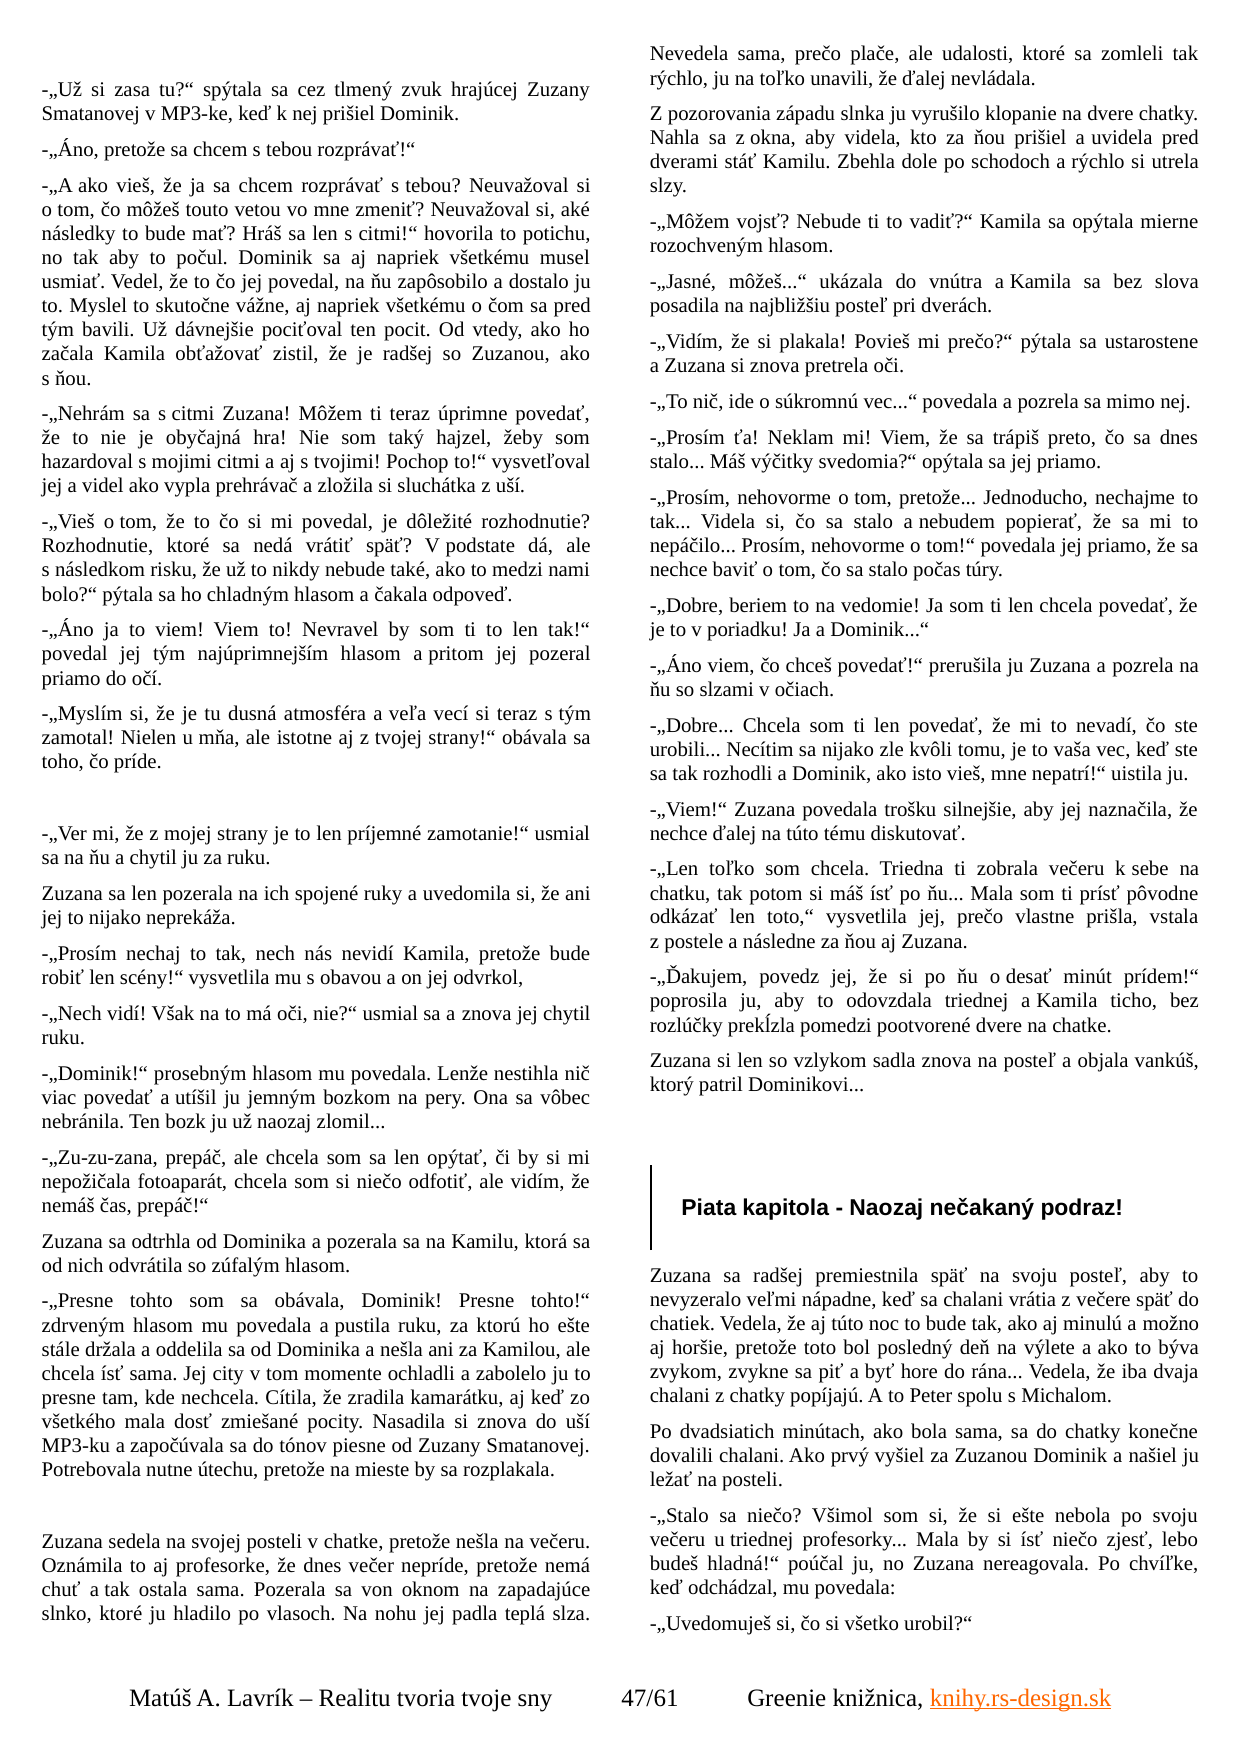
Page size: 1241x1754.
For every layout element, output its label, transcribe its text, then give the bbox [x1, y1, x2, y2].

text Nevedela sama, prečo plače, ale udalosti, ktoré sa zomleli tak rýchlo, ju na toľko unavili, že ďalej nevládala. [649, 41, 1199, 89]
text -„Áno, pretože sa chcem s tebou rozprávať!“ [41, 137, 591, 161]
text -„Presne tohto som sa obávala, Dominik! Presne tohto!“ zdrveným hlasom mu povedala a pustila ruku, za ktorú ho ešte stále držala a oddelila sa od Dominika a nešla ani za Kamilou, ale chcela ísť sama. Jej city v tom momente ochladli a zabolelo ju to presne tam, kde nechcela. Cítila, že zradila kamarátku, aj keď zo všetkého mala dosť zmiešané pocity. Nasadila si znova do uší MP3-ku a započúvala sa do tónov piesne od Zuzany Smatanovej. Potrebovala nutne útechu, pretože na mieste by sa rozplakala. [41, 1288, 591, 1481]
text -„Ďakujem, povedz jej, že si po ňu o desať minút prídem!“ poprosila ju, aby to odovzdala triednej a Kamila ticho, bez rozlúčky prekĺzla pomedzi pootvorené dvere na chatke. [649, 964, 1199, 1037]
text -„Len toľko som chcela. Triedna ti zobrala večeru k sebe na chatku, tak potom si máš ísť po ňu... Mala som ti prísť pôvodne odkázať len toto,“ vysvetlila jej, prečo vlastne prišla, vstala z postele a následne za ňou aj Zuzana. [649, 856, 1199, 953]
text Zuzana sa radšej premiestnila späť na svoju posteľ, aby to nevyzeralo veľmi nápadne, keď sa chalani vrátia z večere späť do chatiek. Vedela, že aj túto noc to bude tak, ako aj minulú a možno aj horšie, pretože toto bol posledný deň na výlete a ako to býva zvykom, zvykne sa piť a byť hore do rána... Vedela, že iba dvaja chalani z chatky popíjajú. A to Peter spolu s Michalom. [649, 1263, 1199, 1407]
text -„Stalo sa niečo? Všimol som si, že si ešte nebola po svoju večeru u triednej profesorky... Mala by si ísť niečo zjesť, lebo budeš hladná!“ poúčal ju, no Zuzana nereagovala. Po chvíľke, keď odchádzal, mu povedala: [649, 1503, 1199, 1599]
text -„Ver mi, že z mojej strany je to len príjemné zamotanie!“ usmial sa na ňu a chytil ju za ruku. [41, 821, 591, 869]
text -„A ako vieš, že ja sa chcem rozprávať s tebou? Neuvažoval si o tom, čo môžeš touto vetou vo mne zmeniť? Neuvažoval si, aké následky to bude mať? Hráš sa len s citmi!“ hovorila to potichu, no tak aby to počul. Dominik sa aj napriek všetkému musel usmiať. Vedel, že to čo jej povedal, na ňu zapôsobilo a dostalo ju to. Myslel to skutočne vážne, aj napriek všetkému o čom sa pred tým bavili. Už dávnejšie pociťoval ten pocit. Od vtedy, ako ho začala Kamila obťažovať zistil, že je radšej so Zuzanou, ako s ňou. [41, 173, 591, 389]
subtitle Piata kapitola - Naozaj nečakaný podraz! [652, 1165, 1199, 1250]
text Zuzana sa len pozerala na ich spojené ruky a uvedomila si, že ani jej to nijako neprekáža. [41, 881, 591, 929]
text -„Dominik!“ prosebným hlasom mu povedala. Lenže nestihla nič viac povedať a utíšil ju jemným bozkom na pery. Ona sa vôbec nebránila. Ten bozk ju už naozaj zlomil... [41, 1061, 591, 1133]
text -„Viem!“ Zuzana povedala trošku silnejšie, aby jej naznačila, že nechce ďalej na túto tému diskutovať. [649, 796, 1199, 844]
text -„Nehrám sa s citmi Zuzana! Môžem ti teraz úprimne povedať, že to nie je obyčajná hra! Nie som taký hajzel, žeby som hazardoval s mojimi citmi a aj s tvojimi! Pochop to!“ vysvetľoval jej a videl ako vypla prehrávač a zložila si sluchátka z uší. [41, 401, 591, 497]
text -„Áno viem, čo chceš povedať!“ prerušila ju Zuzana a pozrela na ňu so slzami v očiach. [649, 653, 1199, 701]
text -„Už si zasa tu?“ spýtala sa cez tlmený zvuk hrajúcej Zuzany Smatanovej v MP3-ke, keď k nej prišiel Dominik. [41, 77, 591, 125]
text Zuzana sedela na svojej posteli v chatke, pretože nešla na večeru. Oznámila to aj profesorke, že dnes večer nepríde, pretože nemá chuť a tak ostala sama. Pozerala sa von oknom na zapadajúce slnko, ktoré ju hladilo po vlasoch. Na nohu jej padla teplá slza. [41, 1528, 591, 1625]
text -„Vieš o tom, že to čo si mi povedal, je dôležité rozhodnutie? Rozhodnutie, ktoré sa nedá vrátiť späť? V podstate dá, ale s následkom risku, že už to nikdy nebude také, ako to medzi nami bolo?“ pýtala sa ho chladným hlasom a čakala odpoveď. [41, 509, 591, 606]
text -„Prosím, nehovorme o tom, pretože... Jednoducho, nechajme to tak... Videla si, čo sa stalo a nebudem popierať, že sa mi to nepáčilo... Prosím, nehovorme o tom!“ povedala jej priamo, že sa nechce baviť o tom, čo sa stalo počas túry. [649, 485, 1199, 581]
text -„Vidím, že si plakala! Povieš mi prečo?“ pýtala sa ustarostene a Zuzana si znova pretrela oči. [649, 329, 1199, 377]
text Po dvadsiatich minútach, ako bola sama, sa do chatky konečne dovalili chalani. Ako prvý vyšiel za Zuzanou Dominik a našiel ju ležať na posteli. [649, 1419, 1199, 1491]
text -„Prosím ťa! Neklam mi! Viem, že sa trápiš preto, čo sa dnes stalo... Máš výčitky svedomia?“ opýtala sa jej priamo. [649, 425, 1199, 473]
text -„To nič, ide o súkromnú vec...“ povedala a pozrela sa mimo nej. [649, 389, 1199, 413]
text -„Môžem vojsť? Nebude ti to vadiť?“ Kamila sa opýtala mierne rozochveným hlasom. [649, 209, 1199, 257]
text Zuzana sa odtrhla od Dominika a pozerala sa na Kamilu, ktorá sa od nich odvrátila so zúfalým hlasom. [41, 1228, 591, 1277]
text -„Zu-zu-zana, prepáč, ale chcela som sa len opýtať, či by si mi nepožičala fotoaparát, chcela som si niečo odfotiť, ale vidím, že nemáš čas, prepáč!“ [41, 1144, 591, 1217]
text Z pozorovania západu slnka ju vyrušilo klopanie na dvere chatky. Nahla sa z okna, aby videla, kto za ňou prišiel a uvidela pred dverami stáť Kamilu. Zbehla dole po schodoch a rýchlo si utrela slzy. [649, 101, 1199, 197]
text -„Uvedomuješ si, čo si všetko urobil?“ [649, 1611, 1199, 1635]
text Zuzana si len so vzlykom sadla znova na posteľ a objala vankúš, ktorý patril Dominikovi... [649, 1048, 1199, 1096]
text -„Jasné, môžeš...“ ukázala do vnútra a Kamila sa bez slova posadila na najbližšiu posteľ pri dverách. [649, 269, 1199, 317]
text -„Áno ja to viem! Viem to! Nevravel by som ti to len tak!“ povedal jej tým najúprimnejším hlasom a pritom jej pozeral priamo do očí. [41, 617, 591, 689]
text -„Prosím nechaj to tak, nech nás nevidí Kamila, pretože bude robiť len scény!“ vysvetlila mu s obavou a on jej odvrkol, [41, 941, 591, 989]
text -„Myslím si, že je tu dusná atmosféra a veľa vecí si teraz s tým zamotal! Nielen u mňa, ale istotne aj z tvojej strany!“ obávala sa toho, čo príde. [41, 701, 591, 773]
text -„Dobre, beriem to na vedomie! Ja som ti len chcela povedať, že je to v poriadku! Ja a Dominik...“ [649, 593, 1199, 641]
text -„Dobre... Chcela som ti len povedať, že mi to nevadí, čo ste urobili... Necítim sa nijako zle kvôli tomu, je to vaša vec, keď ste sa tak rozhodli a Dominik, ako isto vieš, mne nepatrí!“ uistila ju. [649, 712, 1199, 785]
text -„Nech vidí! Však na to má oči, nie?“ usmial sa a znova jej chytil ruku. [41, 1001, 591, 1049]
